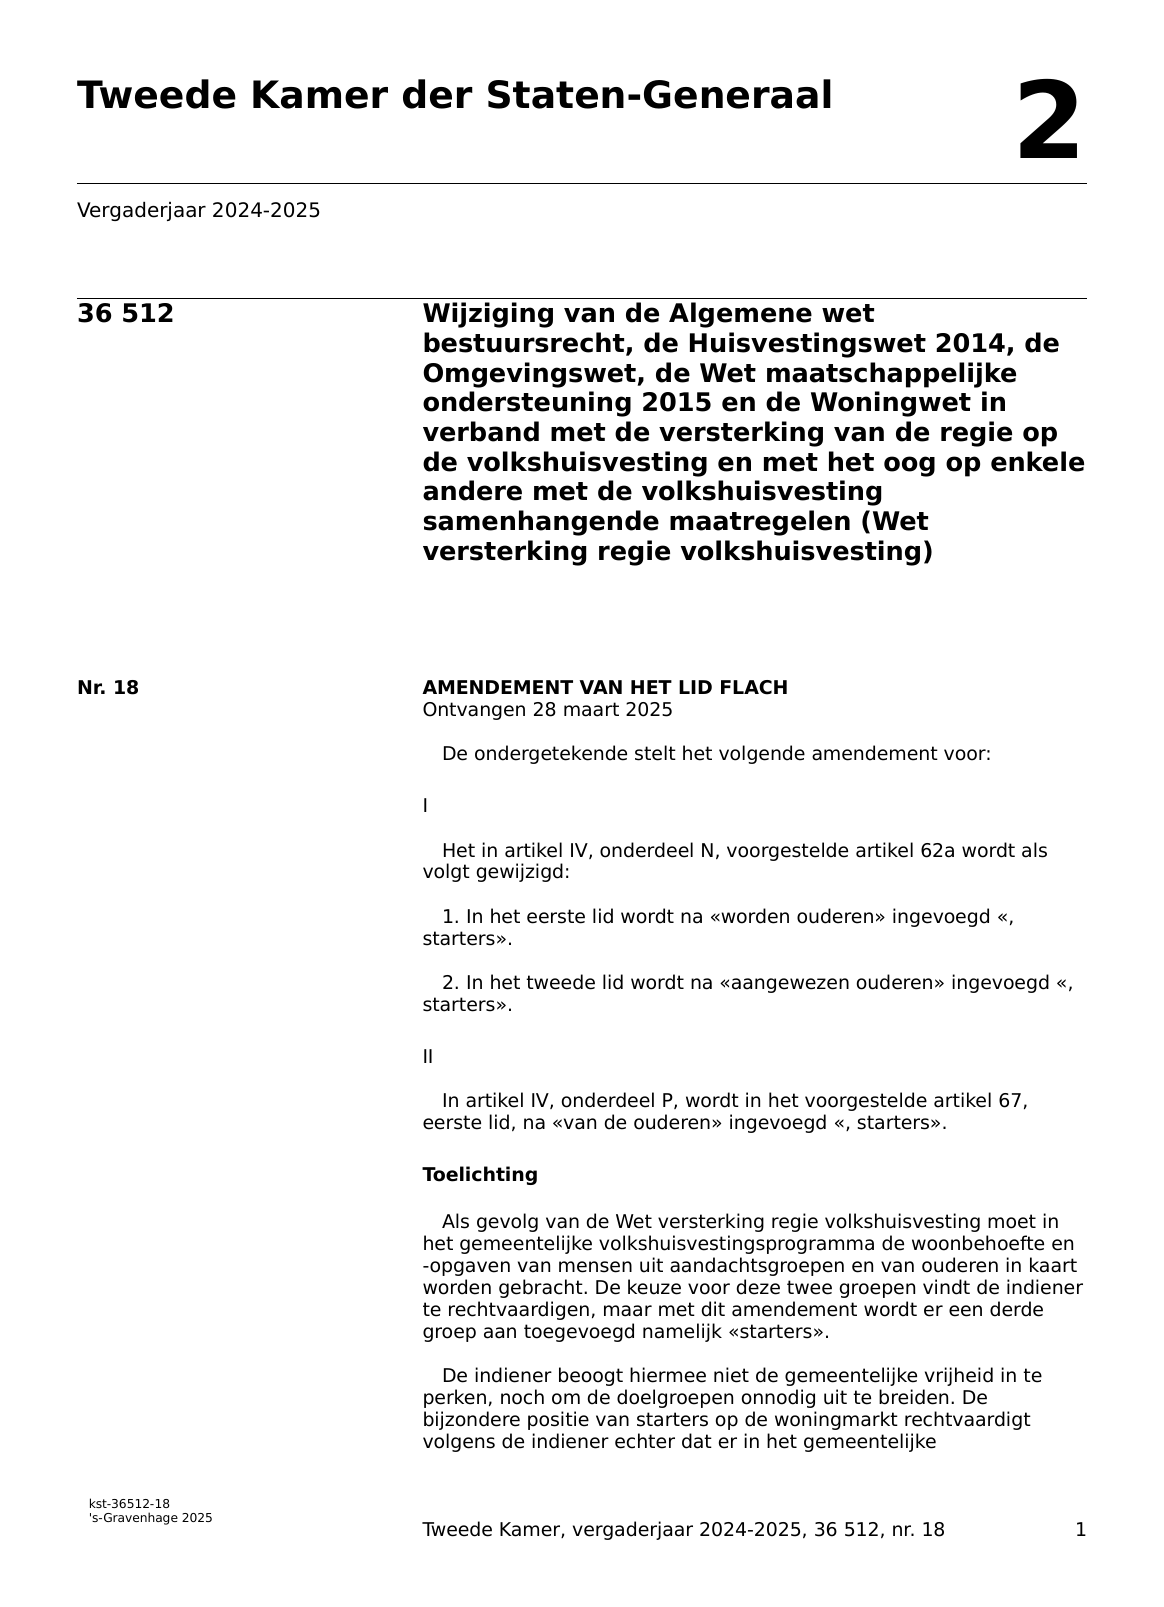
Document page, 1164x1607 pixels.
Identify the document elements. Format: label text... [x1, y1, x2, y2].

text Ontvangen 28 maart 2025 [422, 699, 1087, 721]
subtitle 36 512 Wijziging van de Algemene wet bestuursrecht, de Huisvestingswet 2014, de Omgevingswet, de Wet maatschappelijke ondersteuning 2015 en de Woningwet in verband met de versterking van de regie op de volkshuisvesting en met het oog op enkele andere met de volkshuisvesting samenhangende maatregelen (Wet versterking regie volkshuisvesting) [77, 299, 1087, 566]
subtitle Toelichting [422, 1164, 1087, 1186]
text In artikel IV, onderdeel P, wordt in het voorgestelde artikel 67, eerste lid, na «van de ouderen» ingevoegd «, starters». [422, 1090, 1087, 1134]
text 2. In het tweede lid wordt na «aangewezen ouderen» ingevoegd «, starters». [422, 972, 1087, 1016]
table_cell Vergaderjaar 2024-2025 [77, 184, 1087, 298]
text Als gevolg van de Wet versterking regie volkshuisvesting moet in het gemeentelijke volkshuisvestingsprogramma de woonbehoefte en -opgaven van mensen uit aandachtsgroepen en van ouderen in kaart worden gebracht. De keuze voor deze twee groepen vindt de indiener te rechtvaardigen, maar met dit amendement wordt er een derde groep aan toegevoegd namelijk «starters». [422, 1211, 1087, 1343]
table_header 2 [886, 59, 1087, 183]
text De ondergetekende stelt het volgende amendement voor: [422, 743, 1087, 765]
subtitle II [422, 1046, 1087, 1068]
text 1. In het eerste lid wordt na «worden ouderen» ingevoegd «, starters». [422, 906, 1087, 949]
subtitle Nr. 18 AMENDEMENT VAN HET LID FLACH [77, 677, 1087, 699]
text De indiener beoogt hiermee niet de gemeentelijke vrijheid in te perken, noch om de doelgroepen onnodig uit te breiden. De bijzondere positie van starters op de woningmarkt rechtvaardigt volgens de indiener echter dat er in het gemeentelijke [422, 1365, 1087, 1453]
table_header Tweede Kamer der Staten-Generaal [77, 59, 886, 183]
subtitle I [422, 795, 1087, 817]
text kst-36512-18 [88, 1497, 323, 1511]
text Het in artikel IV, onderdeel N, voorgestelde artikel 62a wordt als volgt gewijzigd: [422, 839, 1087, 883]
text 's-Gravenhage 2025 [88, 1511, 323, 1525]
